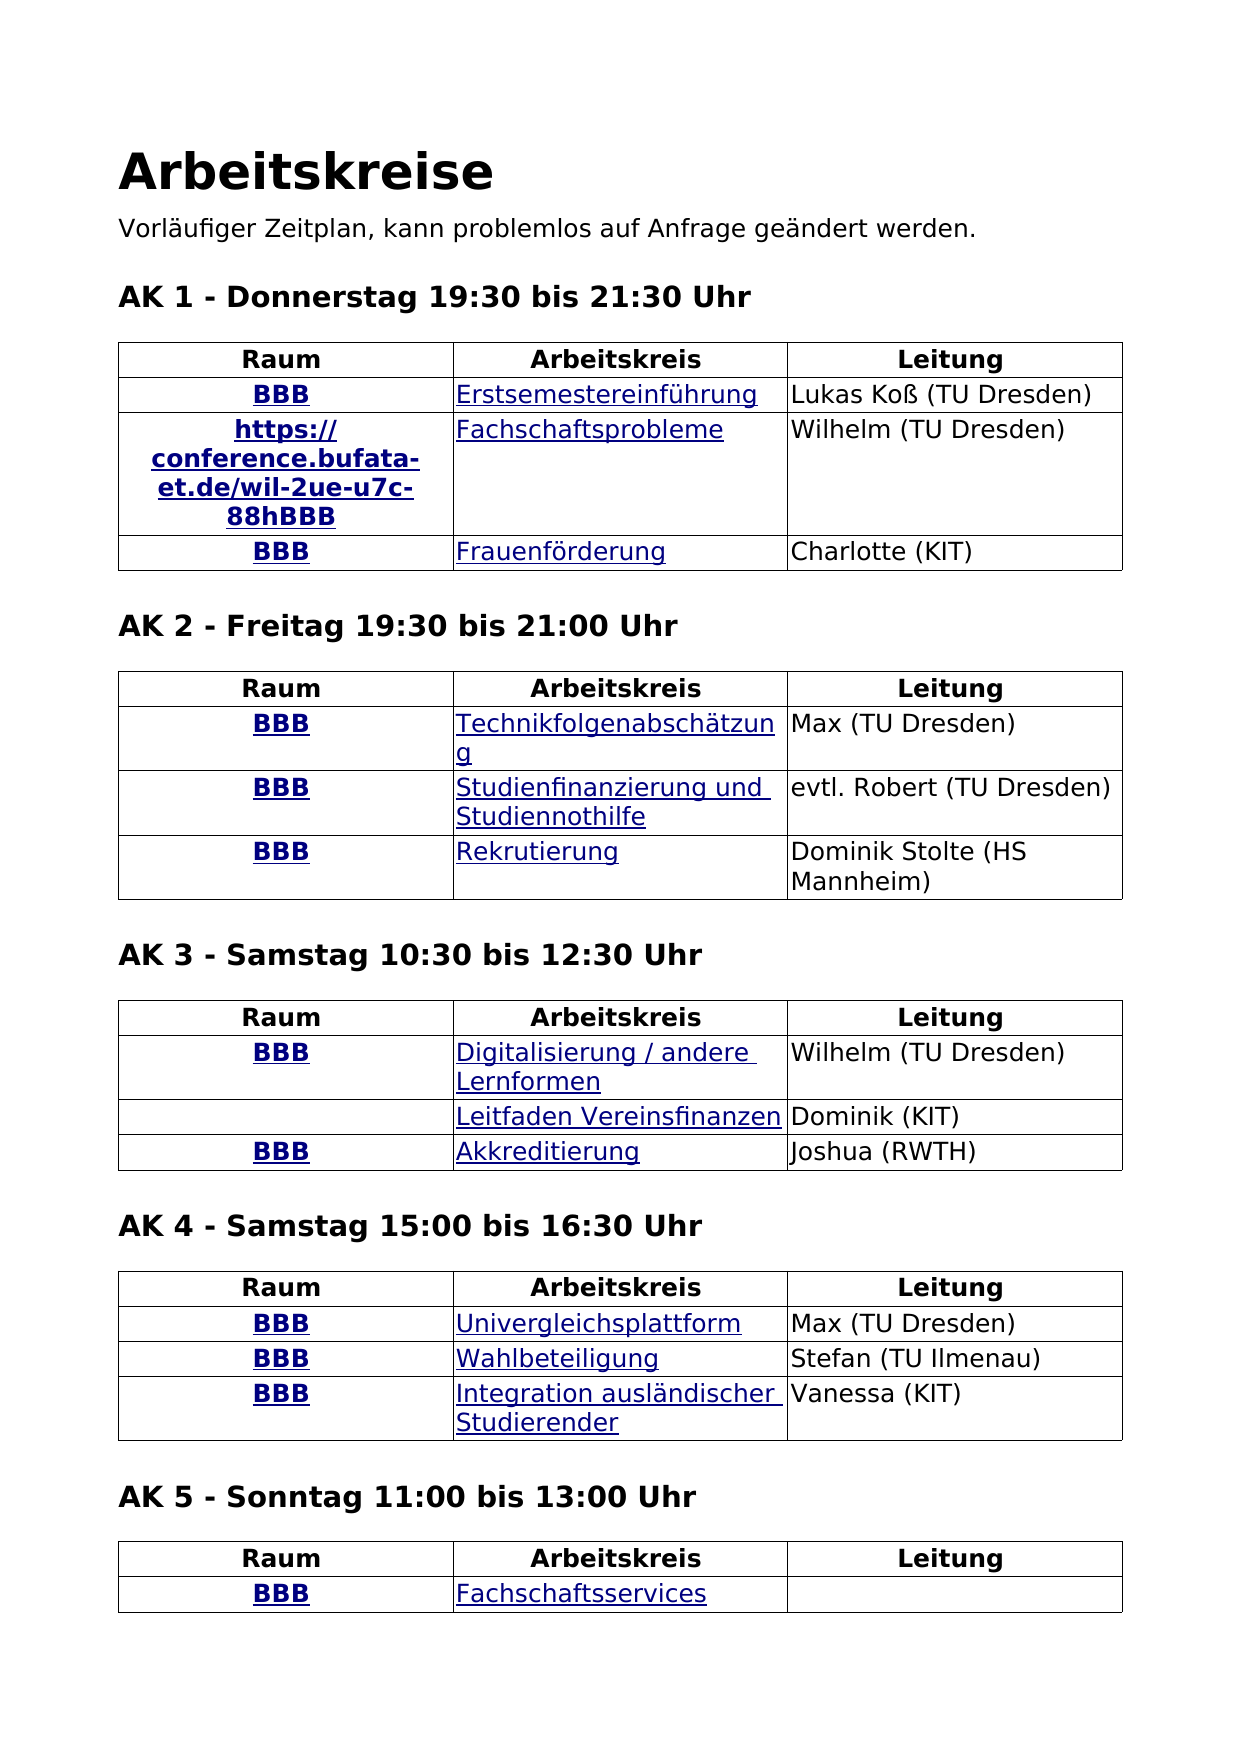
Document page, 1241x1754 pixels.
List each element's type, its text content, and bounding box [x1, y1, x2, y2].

table_header Leitung [788, 1272, 1122, 1306]
table_header Raum [119, 343, 453, 377]
table_header Raum [119, 672, 453, 706]
subtitle Arbeitskreise [118, 143, 1122, 201]
table_cell BBB [119, 707, 453, 770]
table_cell BBB [119, 536, 453, 570]
table_cell [788, 1577, 1122, 1612]
table_header Arbeitskreis [454, 672, 787, 706]
table_cell Frauenförderung [454, 536, 787, 570]
table_header Arbeitskreis [454, 1272, 787, 1306]
subtitle AK 3 - Samstag 10:30 bis 12:30 Uhr [118, 939, 1122, 973]
table_cell Wilhelm (TU Dresden) [788, 413, 1122, 534]
table_cell BBB [119, 836, 453, 899]
table_cell Stefan (TU Ilmenau) [788, 1342, 1122, 1376]
table_header Arbeitskreis [454, 1542, 787, 1576]
table_cell BBB [119, 1036, 453, 1099]
table_cell Studienfinanzierung und Studiennothilfe [454, 771, 787, 834]
table_header Arbeitskreis [454, 343, 787, 377]
table_header Leitung [788, 1001, 1122, 1035]
table_cell [119, 1100, 453, 1134]
table_cell BBB [119, 1377, 453, 1440]
table_cell Wilhelm (TU Dresden) [788, 1036, 1122, 1099]
table_cell BBB [119, 1342, 453, 1376]
table_cell Technikfolgenabschätzung [454, 707, 787, 770]
table_cell Leitfaden Vereinsfinanzen [454, 1100, 787, 1134]
table_cell Digitalisierung / andere Lernformen [454, 1036, 787, 1099]
table_cell Lukas Koß (TU Dresden) [788, 378, 1122, 412]
table_header Leitung [788, 343, 1122, 377]
table_cell BBB [119, 1135, 453, 1169]
table_cell Fachschaftsservices [454, 1577, 787, 1612]
subtitle AK 2 - Freitag 19:30 bis 21:00 Uhr [118, 609, 1122, 643]
table_header Raum [119, 1001, 453, 1035]
subtitle AK 4 - Samstag 15:00 bis 16:30 Uhr [118, 1209, 1122, 1243]
table_cell BBB [119, 1577, 453, 1612]
table_header Raum [119, 1542, 453, 1576]
text Vorläufiger Zeitplan, kann problemlos auf Anfrage geändert werden. [118, 214, 1122, 243]
subtitle AK 1 - Donnerstag 19:30 bis 21:30 Uhr [118, 281, 1122, 314]
table_header Raum [119, 1272, 453, 1306]
table_cell Fachschaftsprobleme [454, 413, 787, 534]
table_cell Wahlbeteiligung [454, 1342, 787, 1376]
table_cell Charlotte (KIT) [788, 536, 1122, 570]
table_cell evtl. Robert (TU Dresden) [788, 771, 1122, 834]
table_cell Joshua (RWTH) [788, 1135, 1122, 1169]
table_cell Vanessa (KIT) [788, 1377, 1122, 1440]
table_cell Univergleichsplattform [454, 1307, 787, 1341]
table_cell BBB [119, 771, 453, 834]
table_header Arbeitskreis [454, 1001, 787, 1035]
table_cell BBB [119, 1307, 453, 1341]
table_header Leitung [788, 672, 1122, 706]
table_cell Dominik (KIT) [788, 1100, 1122, 1134]
table_cell Max (TU Dresden) [788, 1307, 1122, 1341]
table_cell Rekrutierung [454, 836, 787, 899]
table_cell Erstsemestereinführung [454, 378, 787, 412]
table_cell https://conference.bufata-et.de/wil-2ue-u7c-88hBBB [119, 413, 453, 534]
table_cell Dominik Stolte (HS Mannheim) [788, 836, 1122, 899]
subtitle AK 5 - Sonntag 11:00 bis 13:00 Uhr [118, 1480, 1122, 1514]
table_cell Max (TU Dresden) [788, 707, 1122, 770]
table_cell Integration ausländischer Studierender [454, 1377, 787, 1440]
table_cell Akkreditierung [454, 1135, 787, 1169]
table_header Leitung [788, 1542, 1122, 1576]
table_cell BBB [119, 378, 453, 412]
